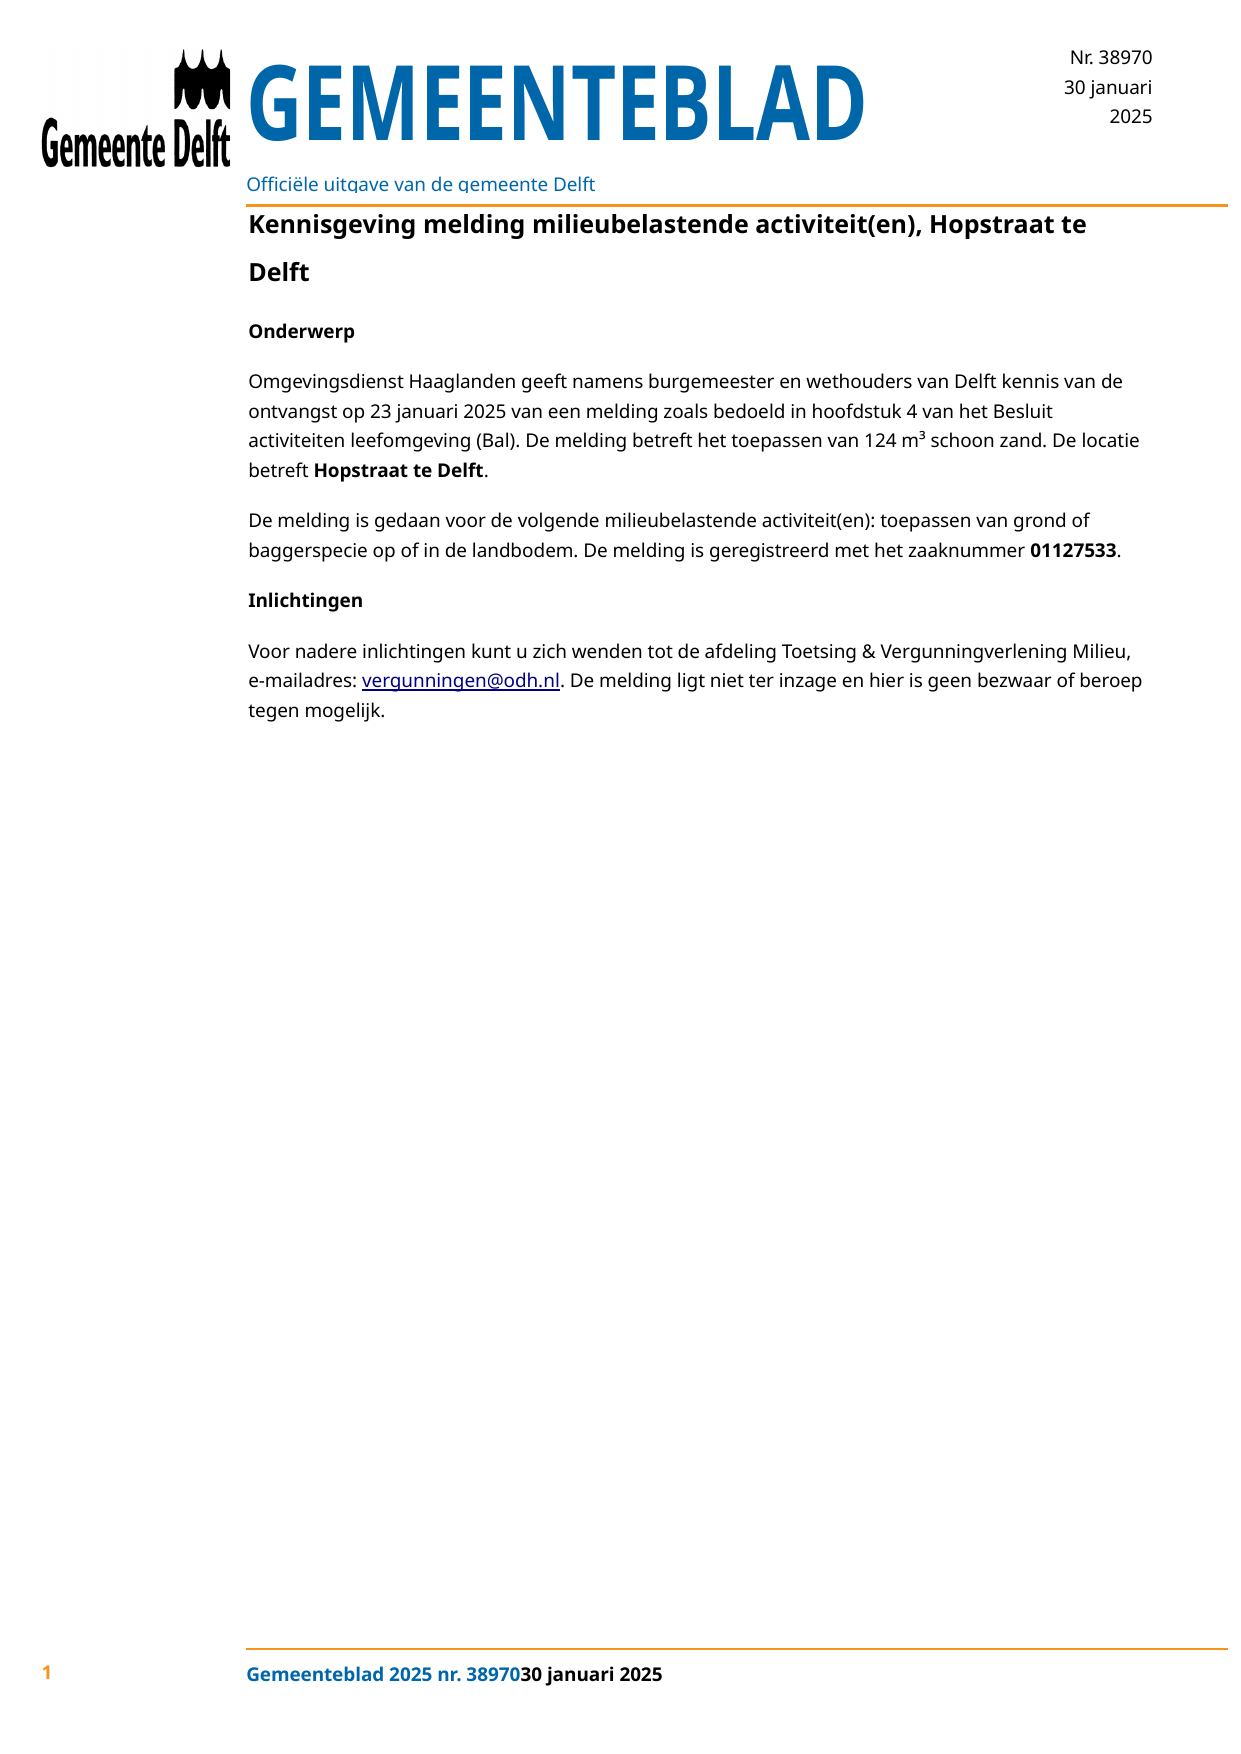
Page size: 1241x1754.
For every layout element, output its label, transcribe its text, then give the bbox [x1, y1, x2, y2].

text Inlichtingen [248, 587, 1152, 613]
text Kennisgeving melding milieubelastende activiteit(en), Hopstraat te Delft [248, 207, 1152, 288]
text Voor nadere inlichtingen kunt u zich wenden tot de afdeling Toetsing & Vergunningverlening Milieu, e-mailadres: vergunningen@odh.nl. De melding ligt niet ter inzage en hier is geen bezwaar of beroep tegen mogelijk. [248, 638, 1152, 723]
text De melding is gedaan voor de volgende milieubelastende activiteit(en): toepassen van grond of baggerspecie op of in de landbodem. De melding is geregistreerd met het zaaknummer 01127533. [248, 507, 1152, 563]
text Omgevingsdienst Haaglanden geeft namens burgemeester en wethouders van Delft kennis van de ontvangst op 23 januari 2025 van een melding zoals bedoeld in hoofdstuk 4 van het Besluit activiteiten leefomgeving (Bal). De melding betreft het toepassen van 124 m³ schoon zand. De locatie betreft Hopstraat te Delft. [248, 368, 1152, 483]
picture [41, 47, 231, 172]
text Onderwerp [248, 318, 1152, 344]
